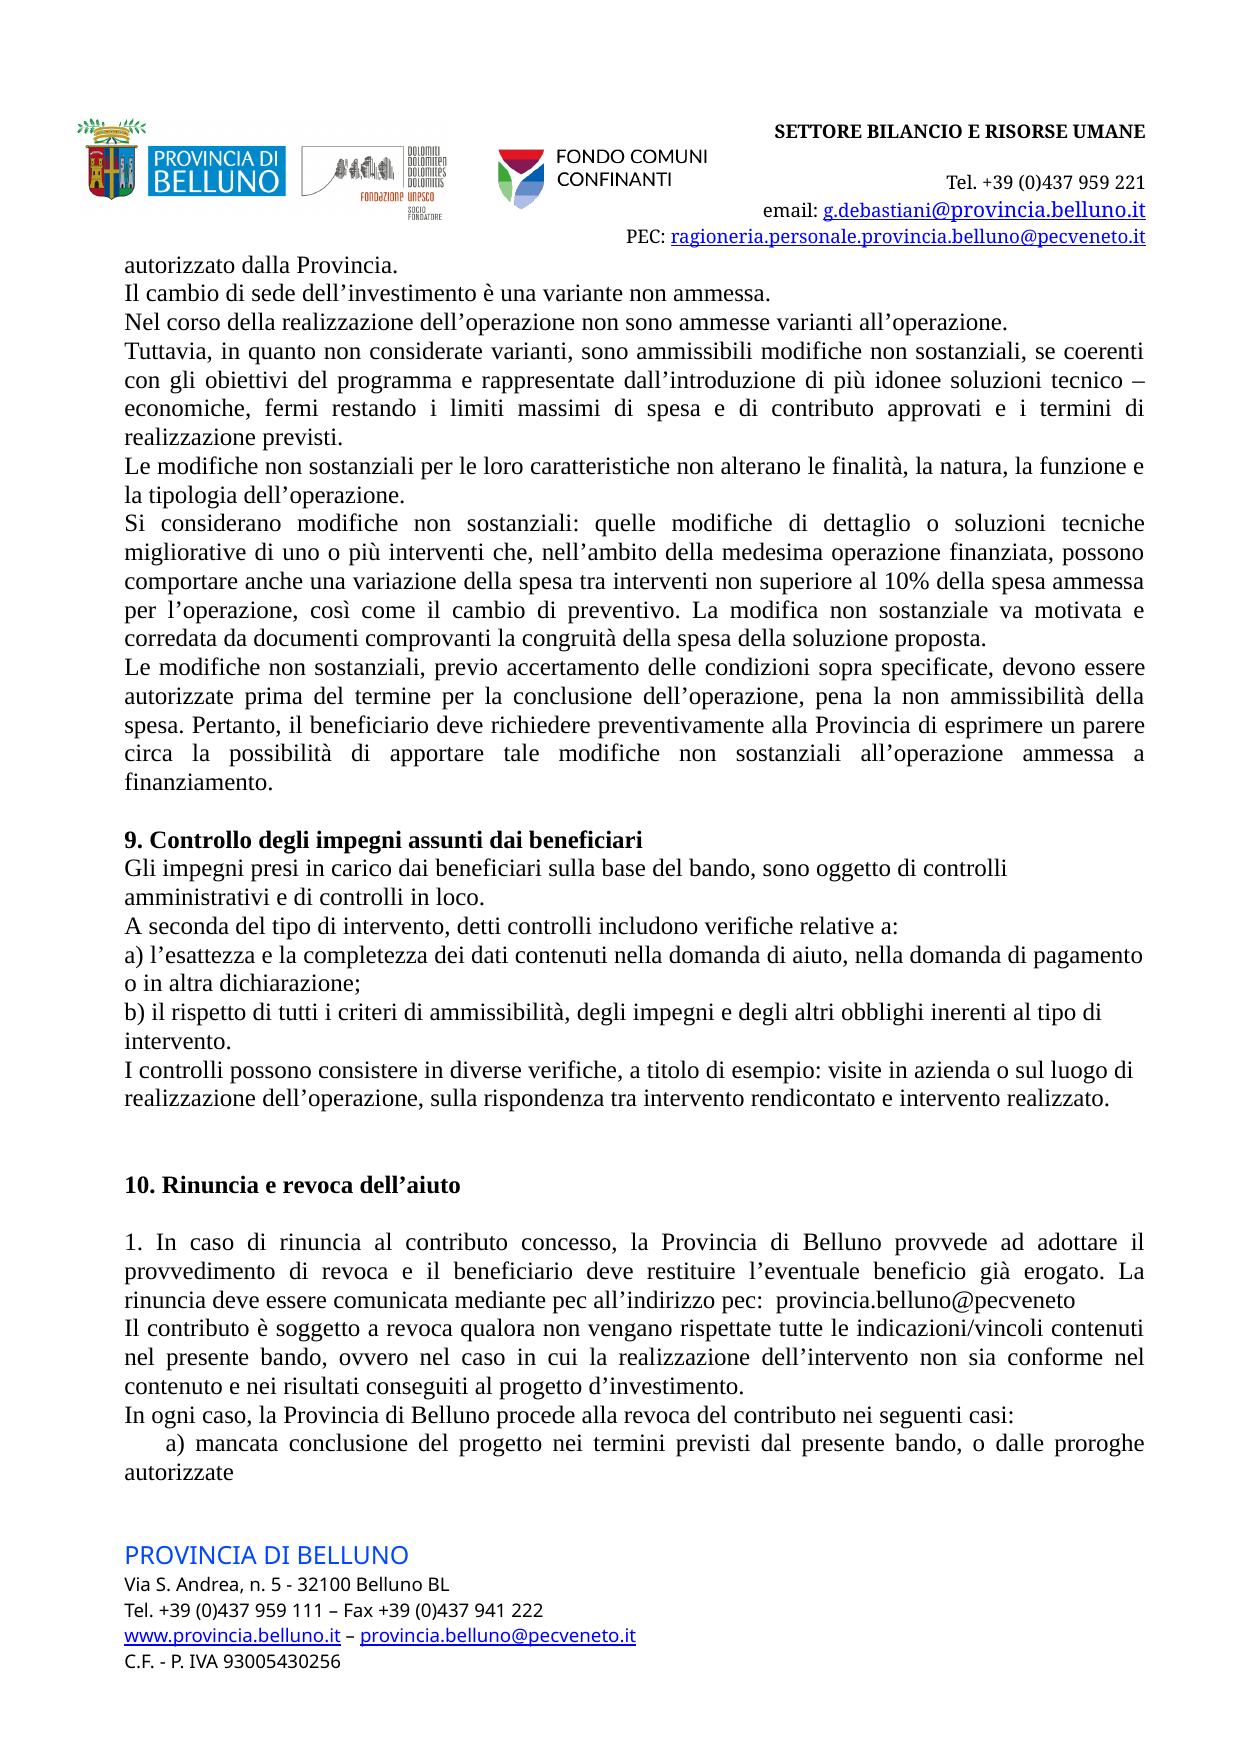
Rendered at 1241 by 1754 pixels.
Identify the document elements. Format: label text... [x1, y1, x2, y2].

text Il cambio di sede dell’investimento è una variante non ammessa. [124, 278, 1146, 307]
text b) il rispetto di tutti i criteri di ammissibilità, degli impegni e degli altri obblighi inerenti al tipo di intervento. [124, 997, 1146, 1055]
text In ogni caso, la Provincia di Belluno procede alla revoca del contributo nei seguenti casi: [124, 1400, 1146, 1428]
text 1. In caso di rinuncia al contributo concesso, la Provincia di Belluno provvede ad adottare il provvedimento di revoca e il beneficiario deve restituire l’eventuale beneficio già erogato. La rinuncia deve essere comunicata mediante pec all’indirizzo pec: provincia.belluno@pecveneto [124, 1227, 1146, 1313]
text 10. Rinuncia e revoca dell’aiuto [124, 1170, 1146, 1198]
text Nel corso della realizzazione dell’operazione non sono ammesse varianti all’operazione. [124, 307, 1146, 336]
text a) l’esattezza e la completezza dei dati contenuti nella domanda di aiuto, nella domanda di pagamento o in altra dichiarazione; [124, 940, 1146, 997]
text autorizzato dalla Provincia. [124, 250, 1146, 278]
text a) mancata conclusione del progetto nei termini previsti dal presente bando, o dalle proroghe autorizzate [124, 1428, 1146, 1486]
text Si considerano modifiche non sostanziali: quelle modifiche di dettaglio o soluzioni tecniche migliorative di uno o più interventi che, nell’ambito della medesima operazione finanziata, possono comportare anche una variazione della spesa tra interventi non superiore al 10% della spesa ammessa per l’operazione, così come il cambio di preventivo. La modifica non sostanziale va motivata e corredata da documenti comprovanti la congruità della spesa della soluzione proposta. [124, 508, 1146, 652]
text Gli impegni presi in carico dai beneficiari sulla base del bando, sono oggetto di controlli amministrativi e di controlli in loco. [124, 853, 1146, 911]
picture [473, 129, 734, 230]
text Il contributo è soggetto a revoca qualora non vengano rispettate tutte le indicazioni/vincoli contenuti nel presente bando, ovvero nel caso in cui la realizzazione dell’intervento non sia conforme nel contenuto e nei risultati conseguiti al progetto d’investimento. [124, 1313, 1146, 1400]
text 9. Controllo degli impegni assunti dai beneficiari [124, 825, 1146, 853]
text Le modifiche non sostanziali per le loro caratteristiche non alterano le finalità, la natura, la funzione e la tipologia dell’operazione. [124, 451, 1146, 508]
text I controlli possono consistere in diverse verifiche, a titolo di esempio: visite in azienda o sul luogo di realizzazione dell’operazione, sulla rispondenza tra intervento rendicontato e intervento realizzato. [124, 1055, 1146, 1112]
text Le modifiche non sostanziali, previo accertamento delle condizioni sopra specificate, devono essere autorizzate prima del termine per la conclusione dell’operazione, pena la non ammissibilità della spesa. Pertanto, il beneficiario deve richiedere preventivamente alla Provincia di esprimere un parere circa la possibilità di apportare tale modifiche non sostanziali all’operazione ammessa a finanziamento. [124, 652, 1146, 796]
picture [77, 118, 450, 220]
text A seconda del tipo di intervento, detti controlli includono verifiche relative a: [124, 911, 1146, 940]
text Tuttavia, in quanto non considerate varianti, sono ammissibili modifiche non sostanziali, se coerenti con gli obiettivi del programma e rappresentate dall’introduzione di più idonee soluzioni tecnico – economiche, fermi restando i limiti massimi di spesa e di contributo approvati e i termini di realizzazione previsti. [124, 336, 1146, 451]
